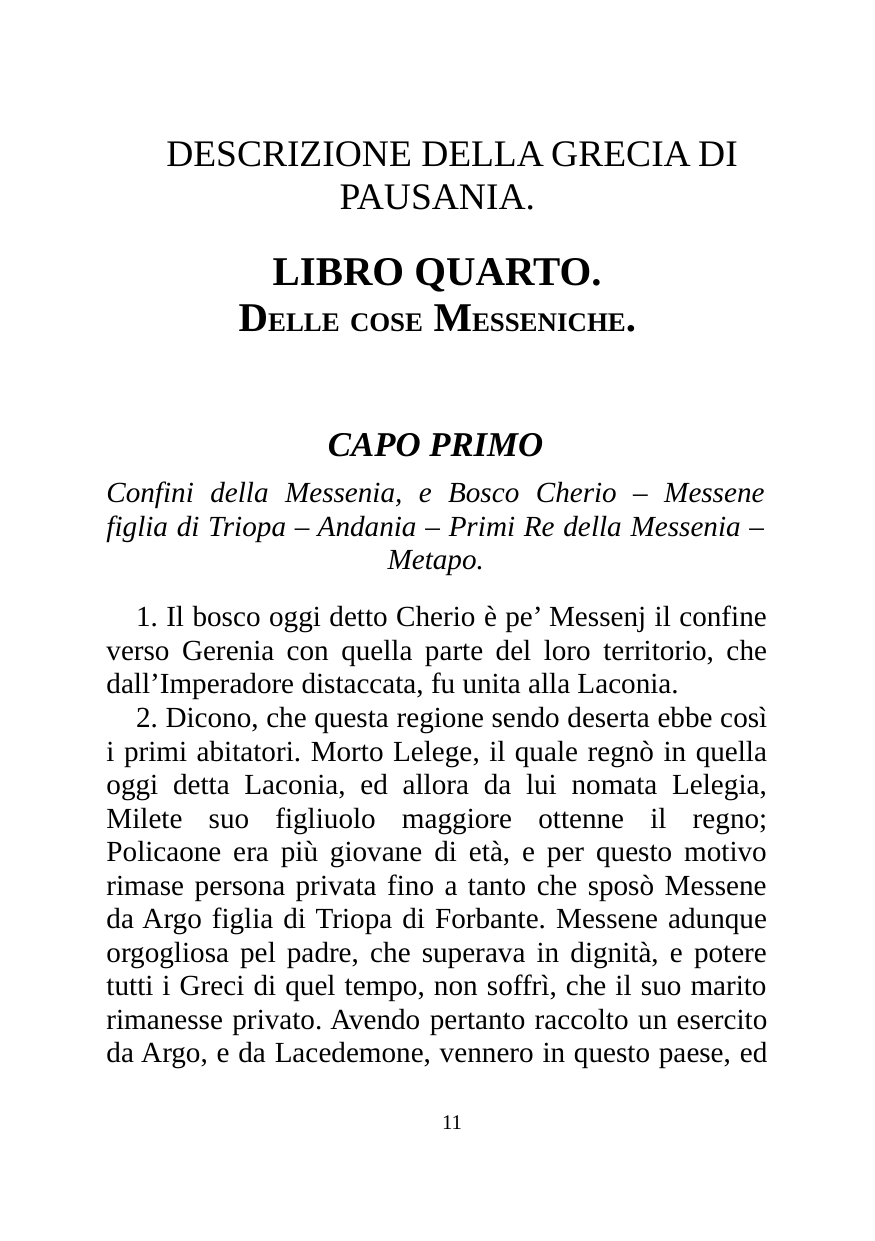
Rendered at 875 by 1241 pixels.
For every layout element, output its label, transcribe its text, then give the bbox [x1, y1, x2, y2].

text Confini della Messenia, e Bosco Cherio – Messene figlia di Triopa – Andania – Primi Re della Messenia – Metapo. [106, 475, 768, 576]
text 2. Dicono, che questa regione sendo deserta ebbe così i primi abitatori. Morto Lelege, il quale regnò in quella oggi detta Laconia, ed allora da lui nomata Lelegia, Milete suo figliuolo maggiore ottenne il regno; Policaone era più giovane di età, e per questo motivo rimase persona privata fino a tanto che sposò Messene da Argo figlia di Triopa di Forbante. Messene adunque orgogliosa pel padre, che superava in dignità, e potere tutti i Greci di quel tempo, non soffrì, che il suo marito rimanesse privato. Avendo pertanto raccolto un esercito da Argo, e da Lacedemone, vennero in questo paese, ed [106, 700, 768, 1069]
text 1. Il bosco oggi detto Cherio è pe’ Messenj il confine verso Gerenia con quella parte del loro territorio, che dall’Imperadore distaccata, fu unita alla Laconia. [106, 599, 768, 700]
subtitle CAPO PRIMO [106, 423, 768, 463]
title DESCRIZIONE DELLA GRECIA DI PAUSANIA. [106, 131, 768, 217]
subtitle LIBRO QUARTO. Delle cose Messeniche. [106, 247, 768, 341]
